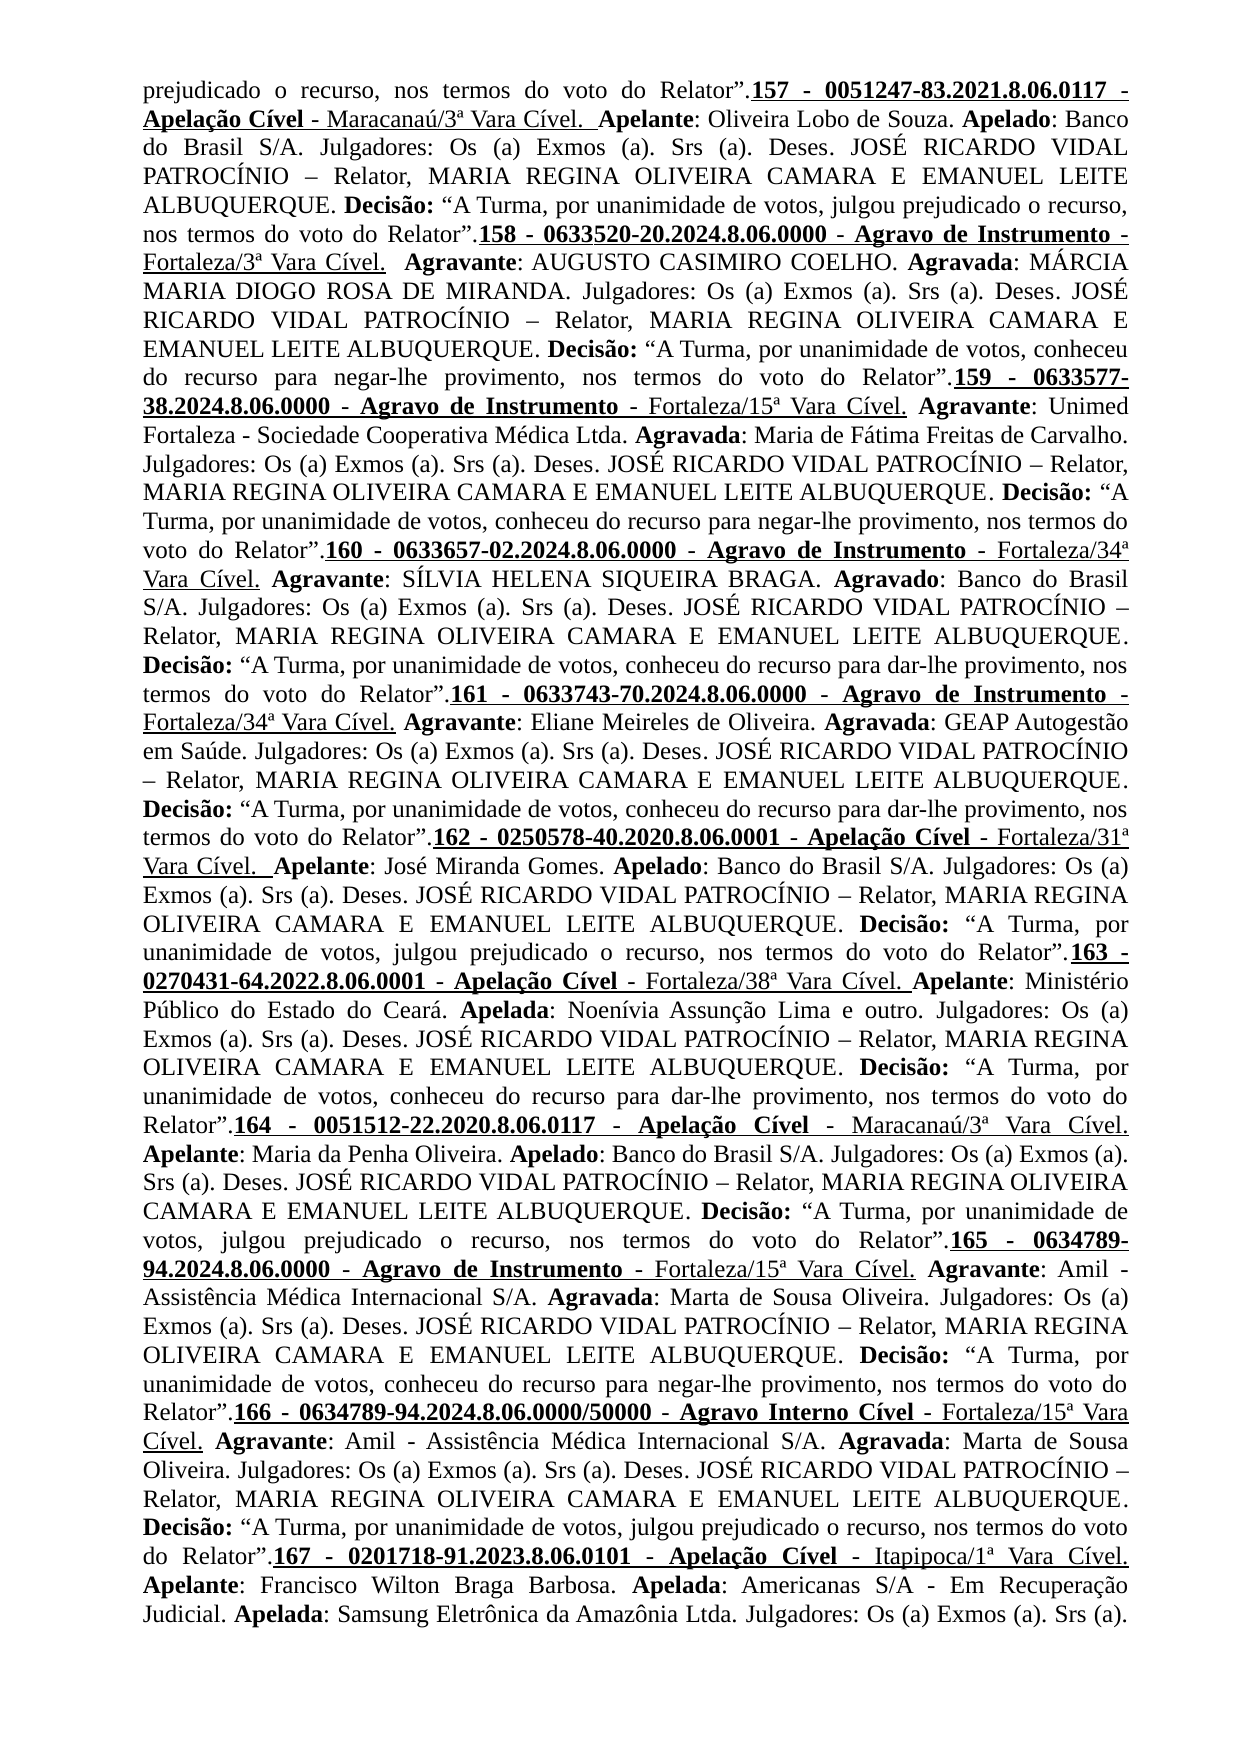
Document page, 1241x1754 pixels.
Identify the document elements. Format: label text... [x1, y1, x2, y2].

text prejudicado o recurso, nos termos do voto do Relator”.157 - 0051247-83.2021.8.06.0117 - Apelação Cível - Maracanaú/3ª Vara Cível. Apelante: Oliveira Lobo de Souza. Apelado: Banco do Brasil S/A. Julgadores: Os (a) Exmos (a). Srs (a). Deses. JOSÉ RICARDO VIDAL PATROCÍNIO – Relator, MARIA REGINA OLIVEIRA CAMARA E EMANUEL LEITE ALBUQUERQUE. Decisão: “A Turma, por unanimidade de votos, julgou prejudicado o recurso, nos termos do voto do Relator”.158 - 0633520-20.2024.8.06.0000 - Agravo de Instrumento - Fortaleza/3ª Vara Cível. Agravante: AUGUSTO CASIMIRO COELHO. Agravada: MÁRCIA MARIA DIOGO ROSA DE MIRANDA. Julgadores: Os (a) Exmos (a). Srs (a). Deses. JOSÉ RICARDO VIDAL PATROCÍNIO – Relator, MARIA REGINA OLIVEIRA CAMARA E EMANUEL LEITE ALBUQUERQUE. Decisão: “A Turma, por unanimidade de votos, conheceu do recurso para negar-lhe provimento, nos termos do voto do Relator”.159 - 0633577-38.2024.8.06.0000 - Agravo de Instrumento - Fortaleza/15ª Vara Cível. Agravante: Unimed Fortaleza - Sociedade Cooperativa Médica Ltda. Agravada: Maria de Fátima Freitas de Carvalho. Julgadores: Os (a) Exmos (a). Srs (a). Deses. JOSÉ RICARDO VIDAL PATROCÍNIO – Relator, MARIA REGINA OLIVEIRA CAMARA E EMANUEL LEITE ALBUQUERQUE. Decisão: “A Turma, por unanimidade de votos, conheceu do recurso para negar-lhe provimento, nos termos do voto do Relator”.160 - 0633657-02.2024.8.06.0000 - Agravo de Instrumento - Fortaleza/34ª Vara Cível. Agravante: SÍLVIA HELENA SIQUEIRA BRAGA. Agravado: Banco do Brasil S/A. Julgadores: Os (a) Exmos (a). Srs (a). Deses. JOSÉ RICARDO VIDAL PATROCÍNIO – Relator, MARIA REGINA OLIVEIRA CAMARA E EMANUEL LEITE ALBUQUERQUE. Decisão: “A Turma, por unanimidade de votos, conheceu do recurso para dar-lhe provimento, nos termos do voto do Relator”.161 - 0633743-70.2024.8.06.0000 - Agravo de Instrumento - Fortaleza/34ª Vara Cível. Agravante: Eliane Meireles de Oliveira. Agravada: GEAP Autogestão em Saúde. Julgadores: Os (a) Exmos (a). Srs (a). Deses. JOSÉ RICARDO VIDAL PATROCÍNIO – Relator, MARIA REGINA OLIVEIRA CAMARA E EMANUEL LEITE ALBUQUERQUE. Decisão: “A Turma, por unanimidade de votos, conheceu do recurso para dar-lhe provimento, nos termos do voto do Relator”.162 - 0250578-40.2020.8.06.0001 - Apelação Cível - Fortaleza/31ª Vara Cível. Apelante: José Miranda Gomes. Apelado: Banco do Brasil S/A. Julgadores: Os (a) Exmos (a). Srs (a). Deses. JOSÉ RICARDO VIDAL PATROCÍNIO – Relator, MARIA REGINA OLIVEIRA CAMARA E EMANUEL LEITE ALBUQUERQUE. Decisão: “A Turma, por unanimidade de votos, julgou prejudicado o recurso, nos termos do voto do Relator”.163 - 0270431-64.2022.8.06.0001 - Apelação Cível - Fortaleza/38ª Vara Cível. Apelante: Ministério Público do Estado do Ceará. Apelada: Noenívia Assunção Lima e outro. Julgadores: Os (a) Exmos (a). Srs (a). Deses. JOSÉ RICARDO VIDAL PATROCÍNIO – Relator, MARIA REGINA OLIVEIRA CAMARA E EMANUEL LEITE ALBUQUERQUE. Decisão: “A Turma, por unanimidade de votos, conheceu do recurso para dar-lhe provimento, nos termos do voto do Relator”.164 - 0051512-22.2020.8.06.0117 - Apelação Cível - Maracanaú/3ª Vara Cível. Apelante: Maria da Penha Oliveira. Apelado: Banco do Brasil S/A. Julgadores: Os (a) Exmos (a). Srs (a). Deses. JOSÉ RICARDO VIDAL PATROCÍNIO – Relator, MARIA REGINA OLIVEIRA CAMARA E EMANUEL LEITE ALBUQUERQUE. Decisão: “A Turma, por unanimidade de votos, julgou prejudicado o recurso, nos termos do voto do Relator”.165 - 0634789-94.2024.8.06.0000 - Agravo de Instrumento - Fortaleza/15ª Vara Cível. Agravante: Amil - Assistência Médica Internacional S/A. Agravada: Marta de Sousa Oliveira. Julgadores: Os (a) Exmos (a). Srs (a). Deses. JOSÉ RICARDO VIDAL PATROCÍNIO – Relator, MARIA REGINA OLIVEIRA CAMARA E EMANUEL LEITE ALBUQUERQUE. Decisão: “A Turma, por unanimidade de votos, conheceu do recurso para negar-lhe provimento, nos termos do voto do Relator”.166 - 0634789-94.2024.8.06.0000/50000 - Agravo Interno Cível - Fortaleza/15ª Vara Cível. Agravante: Amil - Assistência Médica Internacional S/A. Agravada: Marta de Sousa Oliveira. Julgadores: Os (a) Exmos (a). Srs (a). Deses. JOSÉ RICARDO VIDAL PATROCÍNIO – Relator, MARIA REGINA OLIVEIRA CAMARA E EMANUEL LEITE ALBUQUERQUE. Decisão: “A Turma, por unanimidade de votos, julgou prejudicado o recurso, nos termos do voto do Relator”.167 - 0201718-91.2023.8.06.0101 - Apelação Cível - Itapipoca/1ª Vara Cível. Apelante: Francisco Wilton Braga Barbosa. Apelada: Americanas S/A - Em Recuperação Judicial. Apelada: Samsung Eletrônica da Amazônia Ltda. Julgadores: Os (a) Exmos (a). Srs (a). [143, 75, 1129, 1627]
